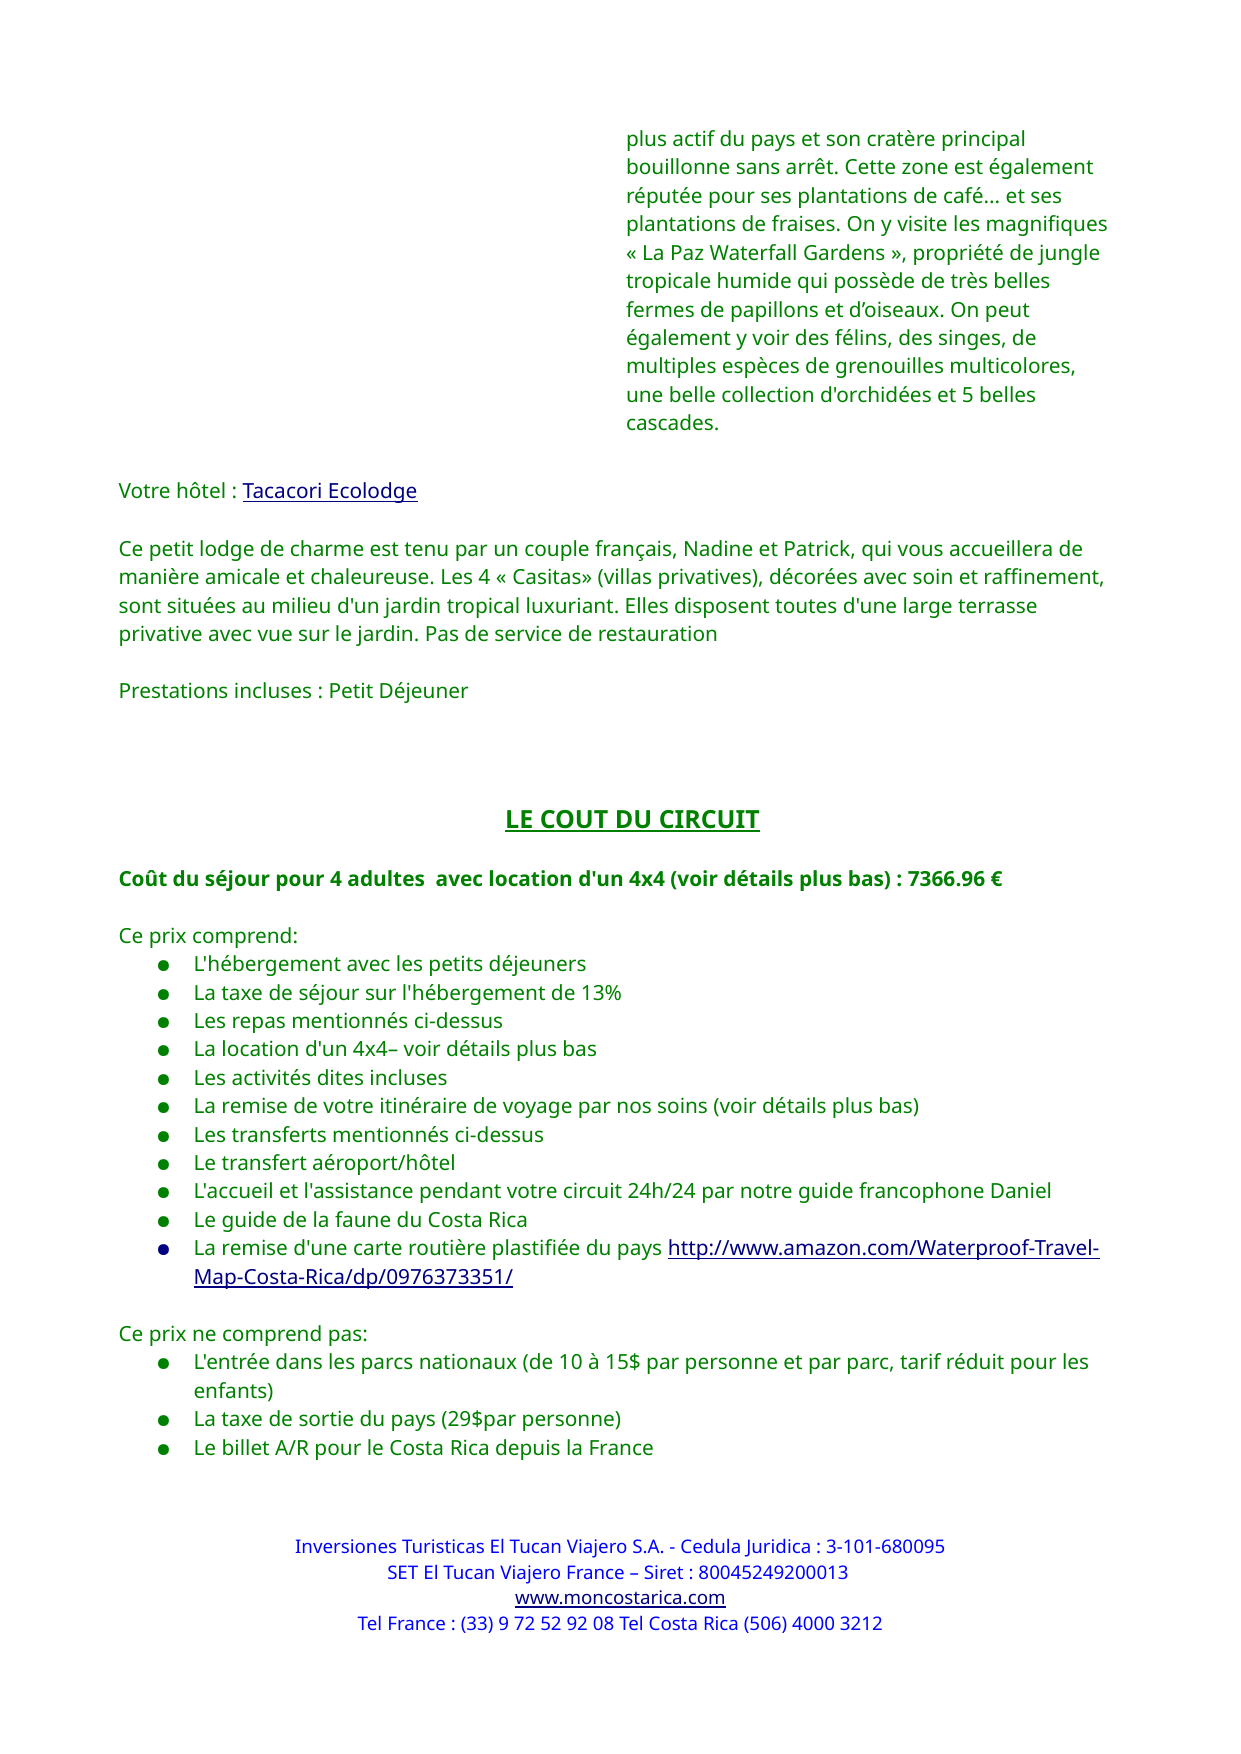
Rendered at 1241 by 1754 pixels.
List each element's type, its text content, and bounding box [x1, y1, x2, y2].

text Ce prix ne comprend pas: [118, 1319, 1122, 1347]
list L'hébergement avec les petits déjeuners [156, 949, 1122, 978]
text Coût du séjour pour 4 adultes avec location d'un 4x4 (voir détails plus bas) : 7366.96 € [118, 864, 1122, 892]
list Les activités dites incluses [156, 1063, 1122, 1091]
table_header plus actif du pays et son cratère principal bouillonne sans arrêt. Cette zone est également réputée pour ses plantations de café... et ses plantations de fraises. On y visite les magnifiques « La Paz Waterfall Gardens », propriété de jungle tropicale humide qui possède de très belles fermes de papillons et d’oiseaux. On peut également y voir des félins, des singes, de multiples espèces de grenouilles multicolores, une belle collection d'orchidées et 5 belles cascades. [620, 118, 1122, 443]
list La location d'un 4x4– voir détails plus bas [156, 1034, 1122, 1063]
text Prestations incluses : Petit Déjeuner [118, 676, 1122, 705]
table_header [118, 118, 620, 443]
text Votre hôtel : Tacacori Ecolodge [118, 477, 1122, 505]
list Le billet A/R pour le Costa Rica depuis la France [156, 1433, 1122, 1461]
text Ce prix comprend: [118, 921, 1122, 949]
list La remise d'une carte routière plastifiée du pays http://www.amazon.com/Waterproof-Travel-Map-Costa-Rica/dp/0976373351/ [156, 1233, 1122, 1290]
list La remise de votre itinéraire de voyage par nos soins (voir détails plus bas) [156, 1091, 1122, 1120]
list La taxe de sortie du pays (29$par personne) [156, 1404, 1122, 1433]
list Les repas mentionnés ci-dessus [156, 1006, 1122, 1034]
list Les transferts mentionnés ci-dessus [156, 1120, 1122, 1148]
text Ce petit lodge de charme est tenu par un couple français, Nadine et Patrick, qui vous accueillera de manière amicale et chaleureuse. Les 4 « Casitas» (villas privatives), décorées avec soin et raffinement, sont situées au milieu d'un jardin tropical luxuriant. Elles disposent toutes d'une large terrasse privative avec vue sur le jardin. Pas de service de restauration [118, 534, 1122, 648]
list L'entrée dans les parcs nationaux (de 10 à 15$ par personne et par parc, tarif réduit pour les enfants) [156, 1347, 1122, 1404]
list Le transfert aéroport/hôtel [156, 1148, 1122, 1177]
list Le guide de la faune du Costa Rica [156, 1205, 1122, 1233]
list L'accueil et l'assistance pendant votre circuit 24h/24 par notre guide francophone Daniel [156, 1177, 1122, 1205]
text LE COUT DU CIRCUIT [118, 801, 1146, 835]
list La taxe de séjour sur l'hébergement de 13% [156, 978, 1122, 1006]
